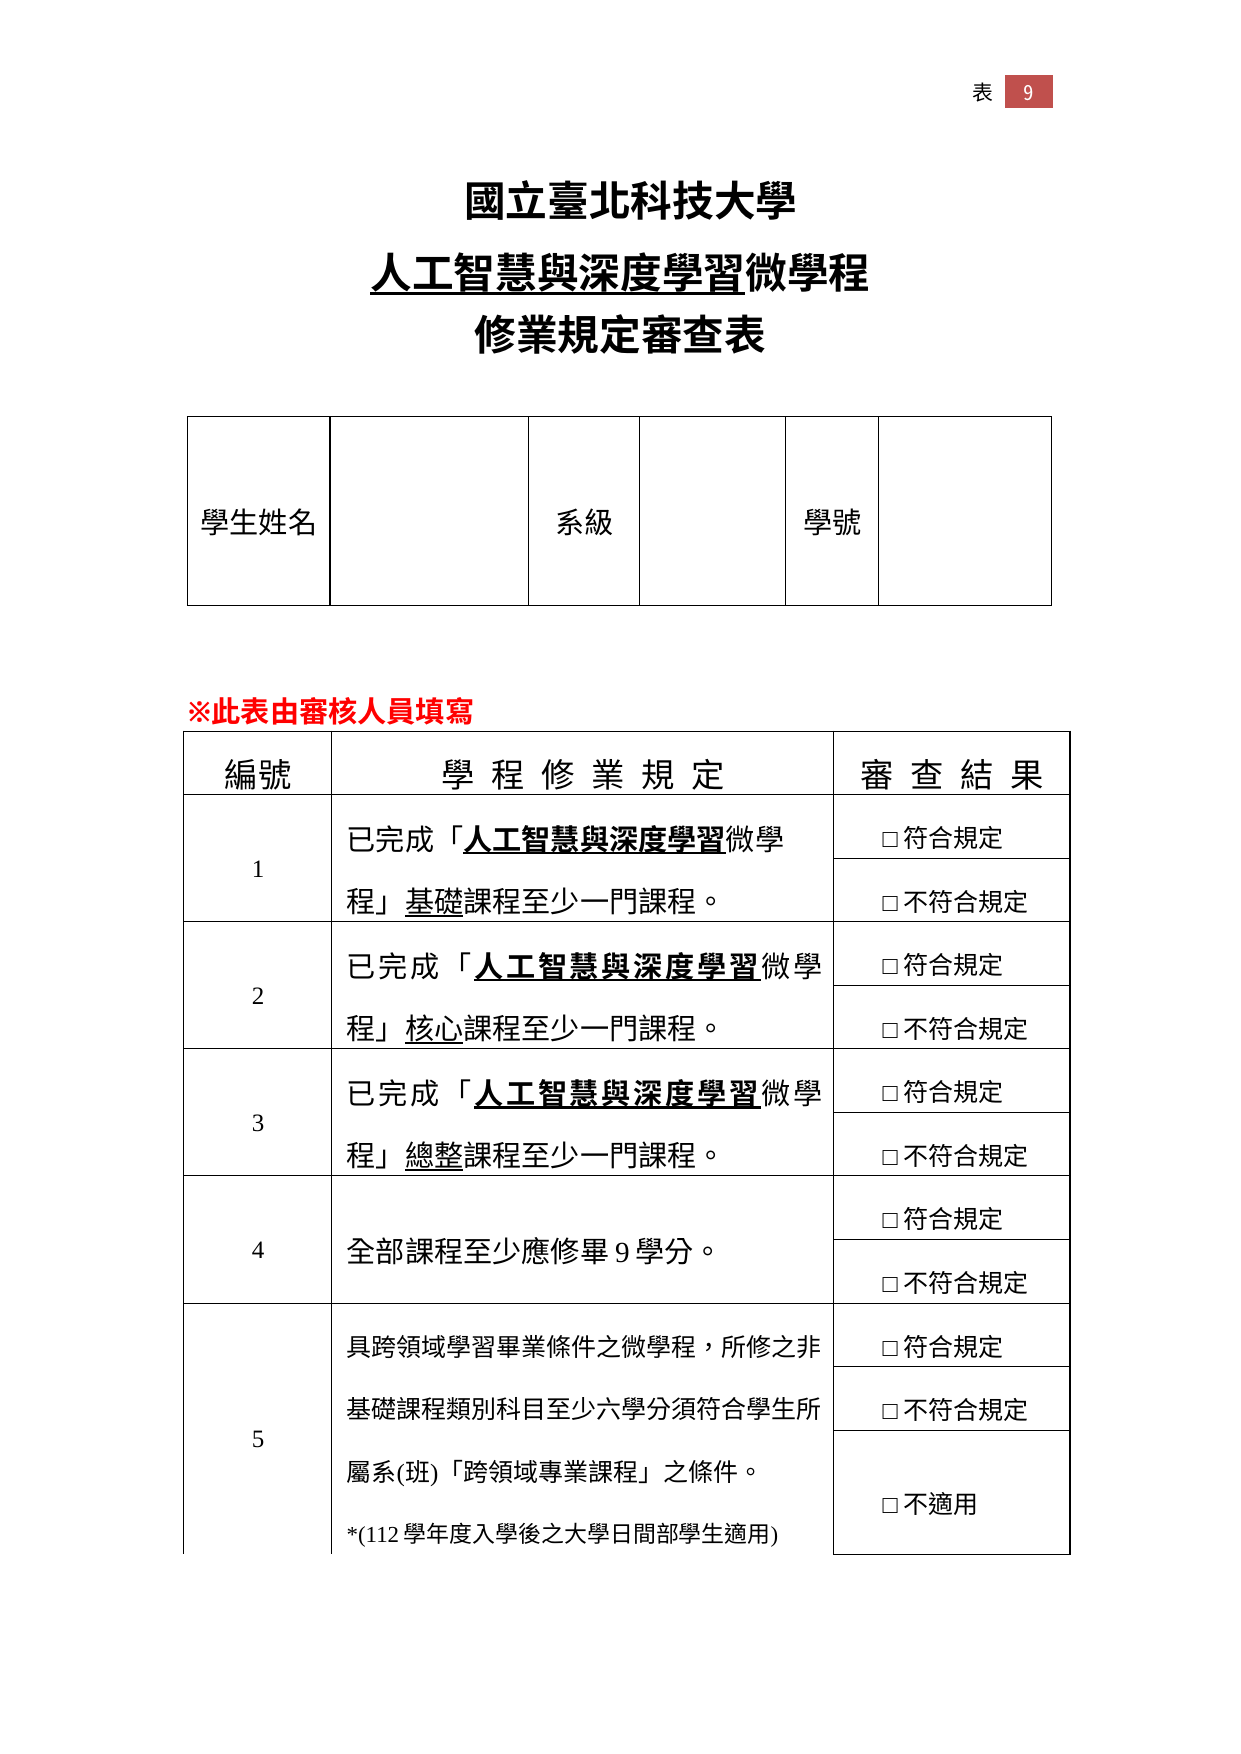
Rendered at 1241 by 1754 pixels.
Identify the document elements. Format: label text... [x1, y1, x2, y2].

text 國立臺北科技大學 [187, 168, 1053, 228]
table_cell 4 [184, 1176, 331, 1302]
table_cell 具跨領域學習畢業條件之微學程，所修之非基礎課程類別科目至少六學分須符合學生所屬系(班)「跨領域專業課程」之條件。 *(112學年度入學後之大學日間部學生適用) [332, 1304, 833, 1553]
table_cell 5 [184, 1304, 331, 1553]
table_cell 已完成「人工智慧與深度學習微學程」核心課程至少一門課程。 [332, 922, 833, 1048]
table_cell □ 不符合規定 [834, 1240, 1069, 1302]
text ※此表由審核人員填寫 [187, 668, 1053, 731]
table_cell □ 不符合規定 [834, 859, 1069, 921]
table_header 學 程 修 業 規 定 [332, 732, 833, 794]
table_cell 2 [184, 922, 331, 1048]
table_header [640, 417, 785, 604]
table_cell □ 符合規定 [834, 795, 1069, 858]
table_cell □ 符合規定 [834, 1049, 1069, 1112]
table_cell 3 [184, 1049, 331, 1175]
table_cell □ 不適用 [834, 1431, 1069, 1553]
table_cell □ 不符合規定 [834, 1113, 1069, 1175]
table_header 審 查 結 果 [834, 732, 1069, 794]
table_header [879, 417, 1051, 604]
table_cell 已完成「人工智慧與深度學習微學程」總整課程至少一門課程。 [332, 1049, 833, 1175]
table_cell 已完成「人工智慧與深度學習微學程」基礎課程至少一門課程。 [332, 795, 833, 921]
table_header 編號 [184, 732, 331, 794]
table_cell 全部課程至少應修畢9學分。 [332, 1176, 833, 1302]
table_cell □ 符合規定 [834, 922, 1069, 985]
table_cell □ 不符合規定 [834, 986, 1069, 1048]
text 人工智慧與深度學習微學程 修業規定審查表 [187, 228, 1053, 353]
table_header 學生姓名 [188, 417, 329, 604]
table_header 系級 [529, 417, 639, 604]
table_cell □ 符合規定 [834, 1304, 1069, 1366]
table_cell □ 不符合規定 [834, 1367, 1069, 1429]
table_cell 1 [184, 795, 331, 921]
table_header 學號 [786, 417, 878, 604]
table_header [331, 417, 528, 604]
table_cell □ 符合規定 [834, 1176, 1069, 1239]
